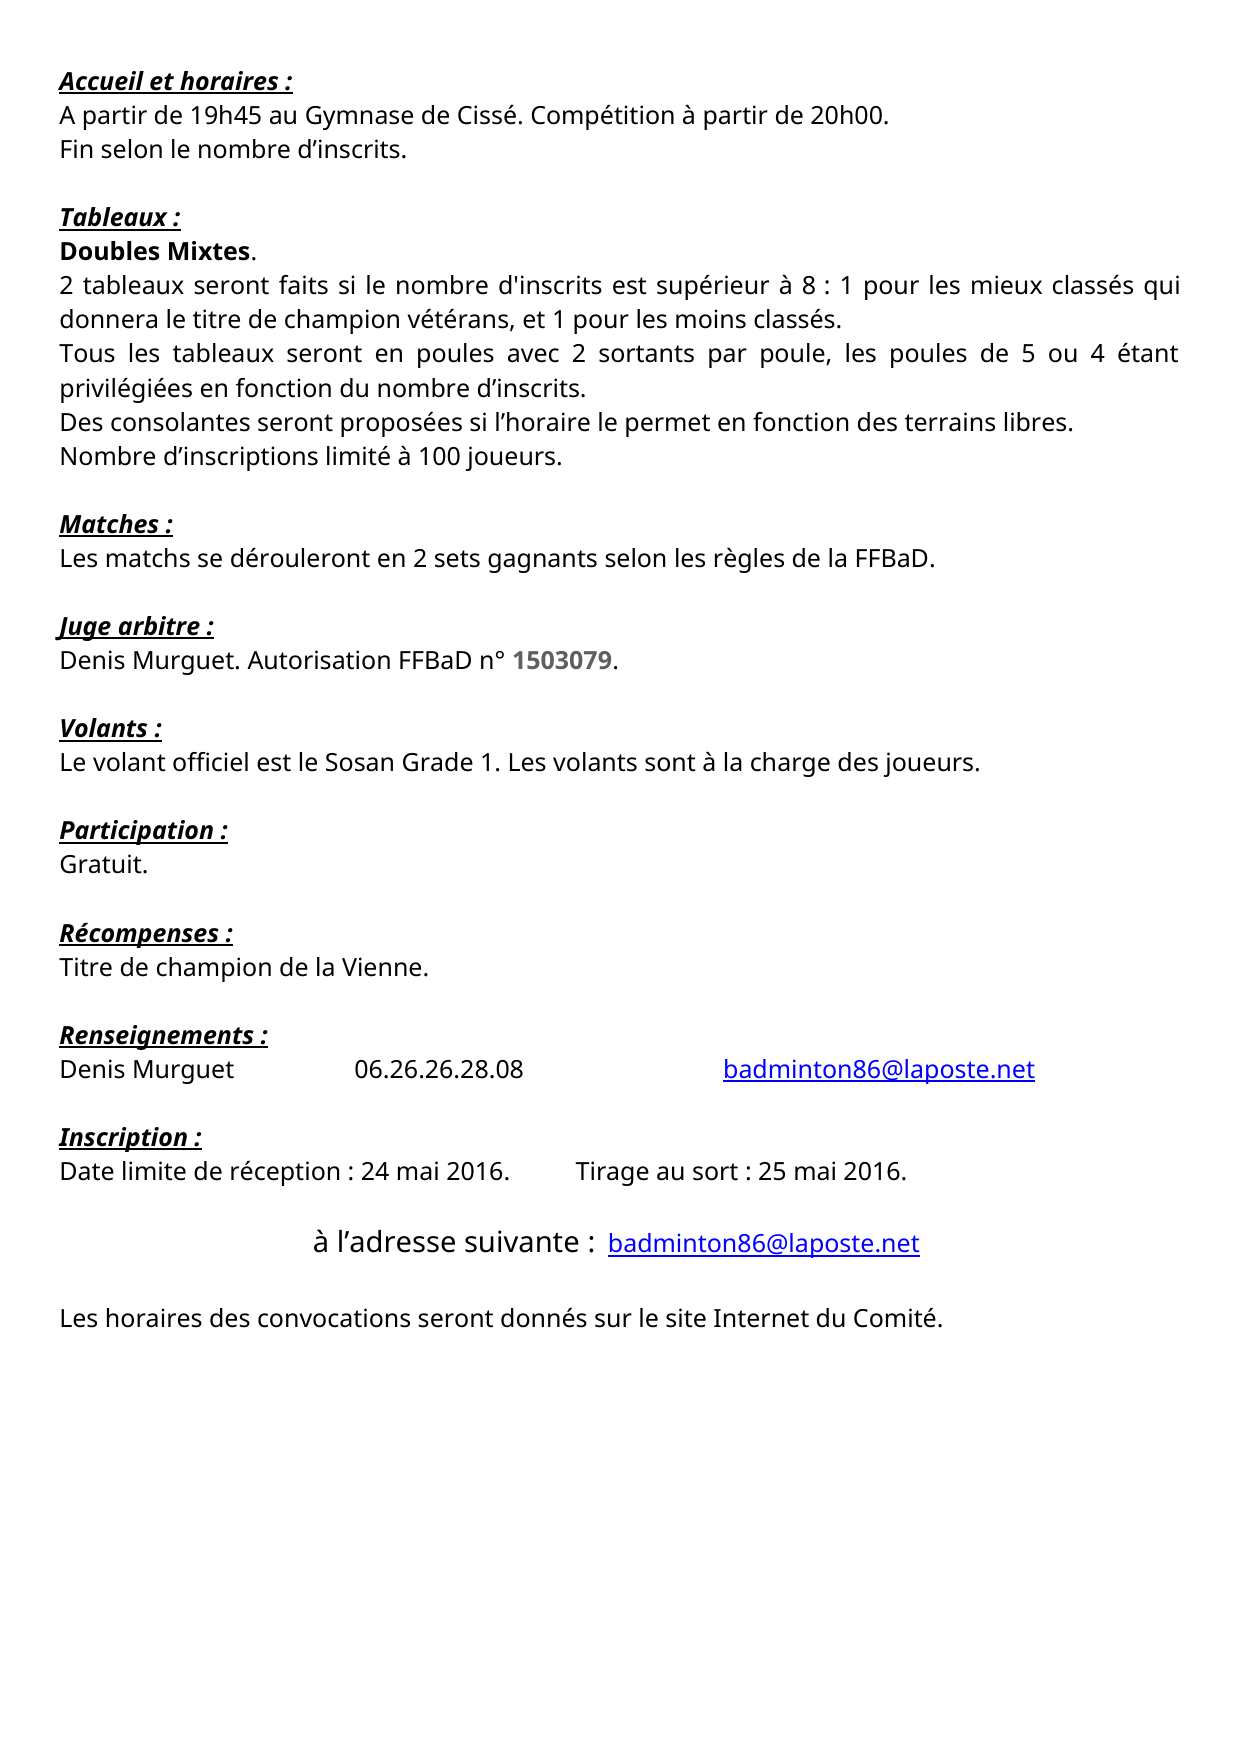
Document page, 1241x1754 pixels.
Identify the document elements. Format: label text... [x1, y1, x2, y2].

text A partir de 19h45 au Gymnase de Cissé. Compétition à partir de 20h00. [59, 98, 1181, 132]
text Récompenses : [59, 915, 1181, 949]
text Accueil et horaires : [59, 64, 1181, 98]
text Matches : [59, 506, 1181, 541]
text Inscription : [59, 1119, 1181, 1154]
text Volants : [59, 711, 1181, 745]
text Les horaires des convocations seront donnés sur le site Internet du Comité. [59, 1301, 1181, 1335]
text Nombre d’inscriptions limité à 100 joueurs. [59, 438, 1181, 472]
text Fin selon le nombre d’inscrits. [59, 132, 1181, 166]
text Titre de champion de la Vienne. [59, 949, 1181, 983]
text Les matchs se dérouleront en 2 sets gagnants selon les règles de la FFBaD. [59, 541, 1181, 574]
text Denis Murguet. Autorisation FFBaD n° 1503079. [59, 643, 1181, 677]
text Denis Murguet 06.26.26.28.08 badminton86@laposte.net [59, 1051, 1181, 1086]
text à l’adresse suivante : badminton86@laposte.net [59, 1222, 1181, 1261]
text Juge arbitre : [59, 609, 1181, 643]
text Tous les tableaux seront en poules avec 2 sortants par poule, les poules de 5 ou 4 étant privilégiées en fonction du nombre d’inscrits. [59, 336, 1181, 404]
text Gratuit. [59, 847, 1181, 881]
text Le volant officiel est le Sosan Grade 1. Les volants sont à la charge des joueurs. [59, 745, 1181, 779]
text Doubles Mixtes. [59, 234, 1181, 268]
text 2 tableaux seront faits si le nombre d'inscrits est supérieur à 8 : 1 pour les mieux classés qui donnera le titre de champion vétérans, et 1 pour les moins classés. [59, 268, 1181, 336]
text Des consolantes seront proposées si l’horaire le permet en fonction des terrains libres. [59, 404, 1181, 438]
text Date limite de réception : 24 mai 2016. Tirage au sort : 25 mai 2016. [59, 1154, 1181, 1188]
text Tableaux : [59, 200, 1181, 234]
text Renseignements : [59, 1017, 1181, 1051]
text Participation : [59, 813, 1181, 847]
